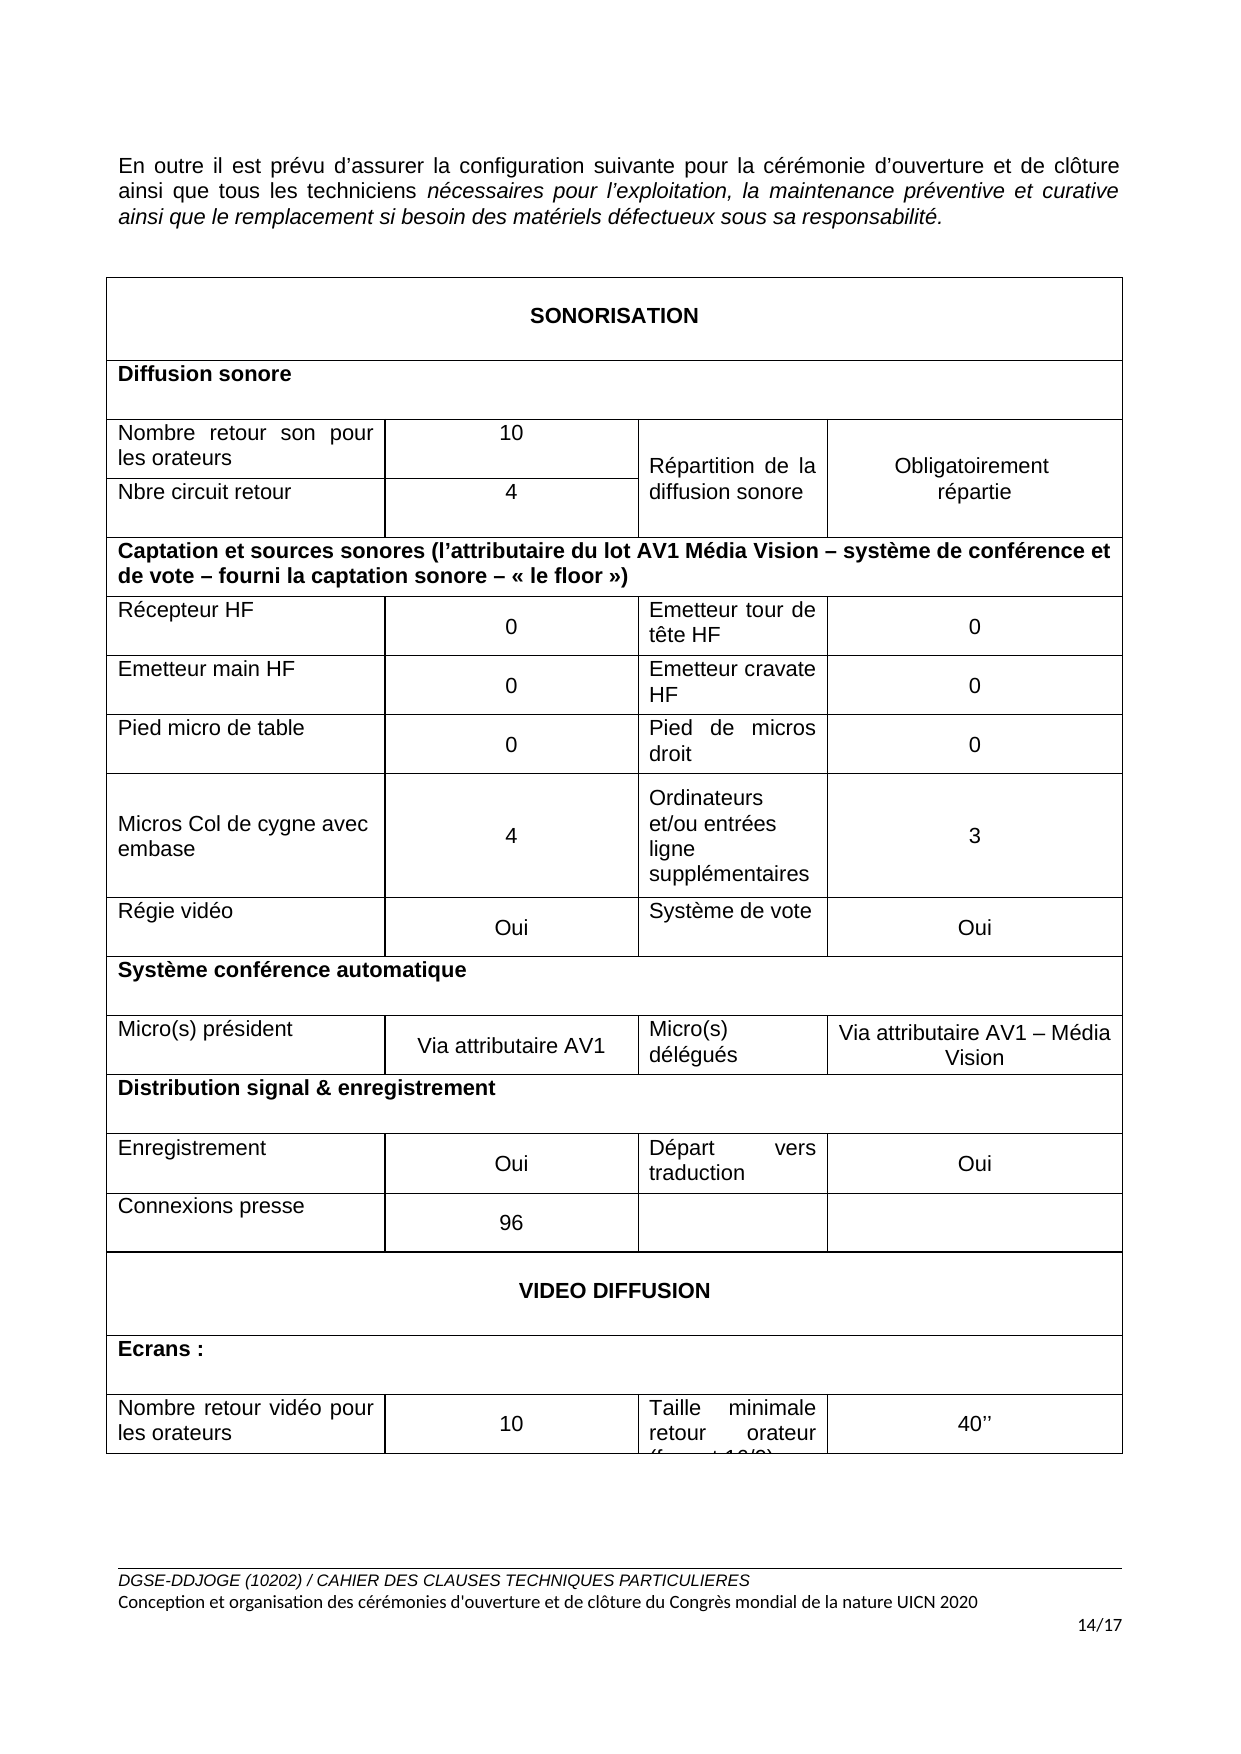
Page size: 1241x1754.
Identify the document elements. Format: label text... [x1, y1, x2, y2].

table_cell [828, 1194, 1122, 1251]
table_cell Système conférence automatique [107, 957, 1122, 1015]
table_cell Nombre retour son pour les orateurs [107, 420, 384, 478]
table_cell Emetteur cravate HF [639, 656, 827, 714]
table_cell Via attributaire AV1 – Média Vision [828, 1016, 1122, 1074]
table_cell Micro(s) délégués [639, 1016, 827, 1074]
table_cell Obligatoirement répartie [828, 420, 1122, 537]
table_cell Pied de micros droit [639, 715, 827, 773]
table_cell 0 [828, 597, 1122, 655]
table_cell Via attributaire AV1 [386, 1016, 638, 1074]
table_cell Régie vidéo [107, 898, 384, 956]
table_cell Connexions presse [107, 1194, 384, 1251]
table_cell 0 [386, 656, 638, 714]
table_cell Distribution signal & enregistrement [107, 1075, 1122, 1133]
table_cell 4 [386, 774, 638, 897]
table_cell Captation et sources sonores (l’attributaire du lot AV1 Média Vision – système de conférence et de vote – fourni la captation sonore – « le floor ») [107, 538, 1122, 596]
table_cell 40’’ [828, 1395, 1122, 1453]
table_cell 0 [386, 715, 638, 773]
table_cell Oui [386, 898, 638, 956]
table_cell 10 [386, 1395, 638, 1453]
table_cell Emetteur main HF [107, 656, 384, 714]
table_cell Diffusion sonore [107, 361, 1122, 419]
table_cell 0 [386, 597, 638, 655]
table_cell Pied micro de table [107, 715, 384, 773]
table_cell Ordinateurs et/ou entrées ligne supplémentaires [639, 774, 827, 897]
text En outre il est prévu d’assurer la configuration suivante pour la cérémonie d’ouverture et de clôture ainsi que tous les techniciens nécessaires pour l’exploitation, la maintenance préventive et curative ainsi que le remplacement si besoin des matériels défectueux sous sa responsabilité. [118, 153, 1122, 229]
table_cell Départ vers traduction [639, 1134, 827, 1192]
table_cell Oui [828, 1134, 1122, 1192]
table_cell VIDEO DIFFUSION [107, 1253, 1122, 1334]
table_cell Oui [386, 1134, 638, 1192]
table_cell Nombre retour vidéo pour les orateurs [107, 1395, 384, 1453]
table_cell Répartition de la diffusion sonore [639, 420, 827, 537]
table_cell Système de vote [639, 898, 827, 956]
table_cell Micro(s) président [107, 1016, 384, 1074]
table_cell 0 [828, 656, 1122, 714]
table_cell [639, 1194, 827, 1251]
table_cell 10 [386, 420, 638, 478]
table_header SONORISATION [107, 278, 1122, 360]
table_cell 0 [828, 715, 1122, 773]
table_cell Enregistrement [107, 1134, 384, 1192]
table_cell Micros Col de cygne avec embase [107, 774, 384, 897]
table_cell Ecrans : [107, 1336, 1122, 1394]
table_cell 96 [386, 1194, 638, 1251]
table_cell Emetteur tour de tête HF [639, 597, 827, 655]
table_cell Récepteur HF [107, 597, 384, 655]
table_cell Oui [828, 898, 1122, 956]
table_cell Nbre circuit retour [107, 479, 384, 537]
table_cell 3 [828, 774, 1122, 897]
table_cell 4 [386, 479, 638, 537]
